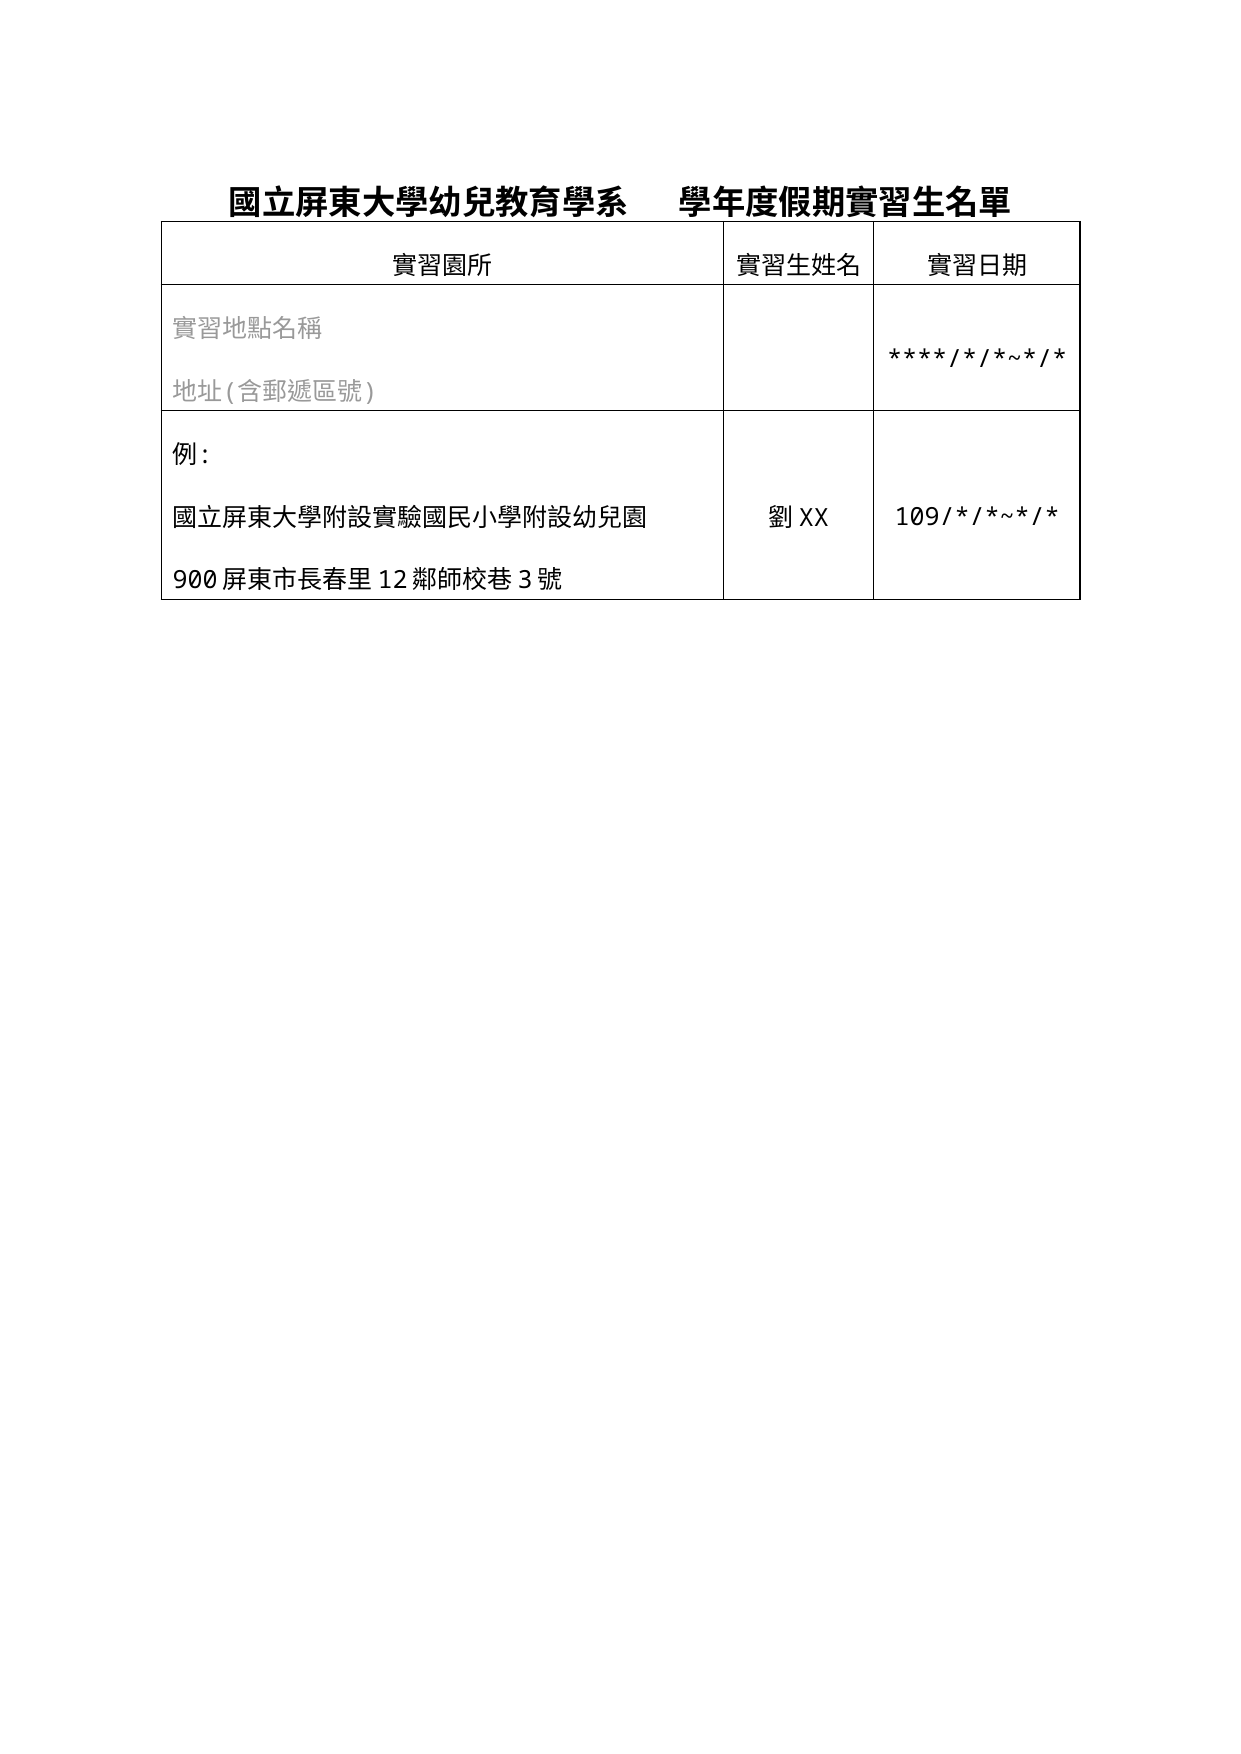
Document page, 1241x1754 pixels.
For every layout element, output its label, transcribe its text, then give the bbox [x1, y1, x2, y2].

table_header 實習日期 [874, 222, 1079, 284]
table_cell ****/*/*~*/* [874, 285, 1079, 410]
table_header 實習園所 [162, 222, 723, 284]
table_cell 劉XX [724, 411, 873, 599]
table_cell 實習地點名稱 地址(含郵遞區號) [162, 285, 723, 410]
table_cell 例: 國立屏東大學附設實驗國民小學附設幼兒園 900屏東市長春里12鄰師校巷3號 [162, 411, 723, 599]
table_header 實習生姓名 [724, 222, 873, 284]
table_cell 109/*/*~*/* [874, 411, 1079, 599]
text 國立屏東大學幼兒教育學系 學年度假期實習生名單 [187, 158, 1053, 221]
table_cell [724, 285, 873, 410]
